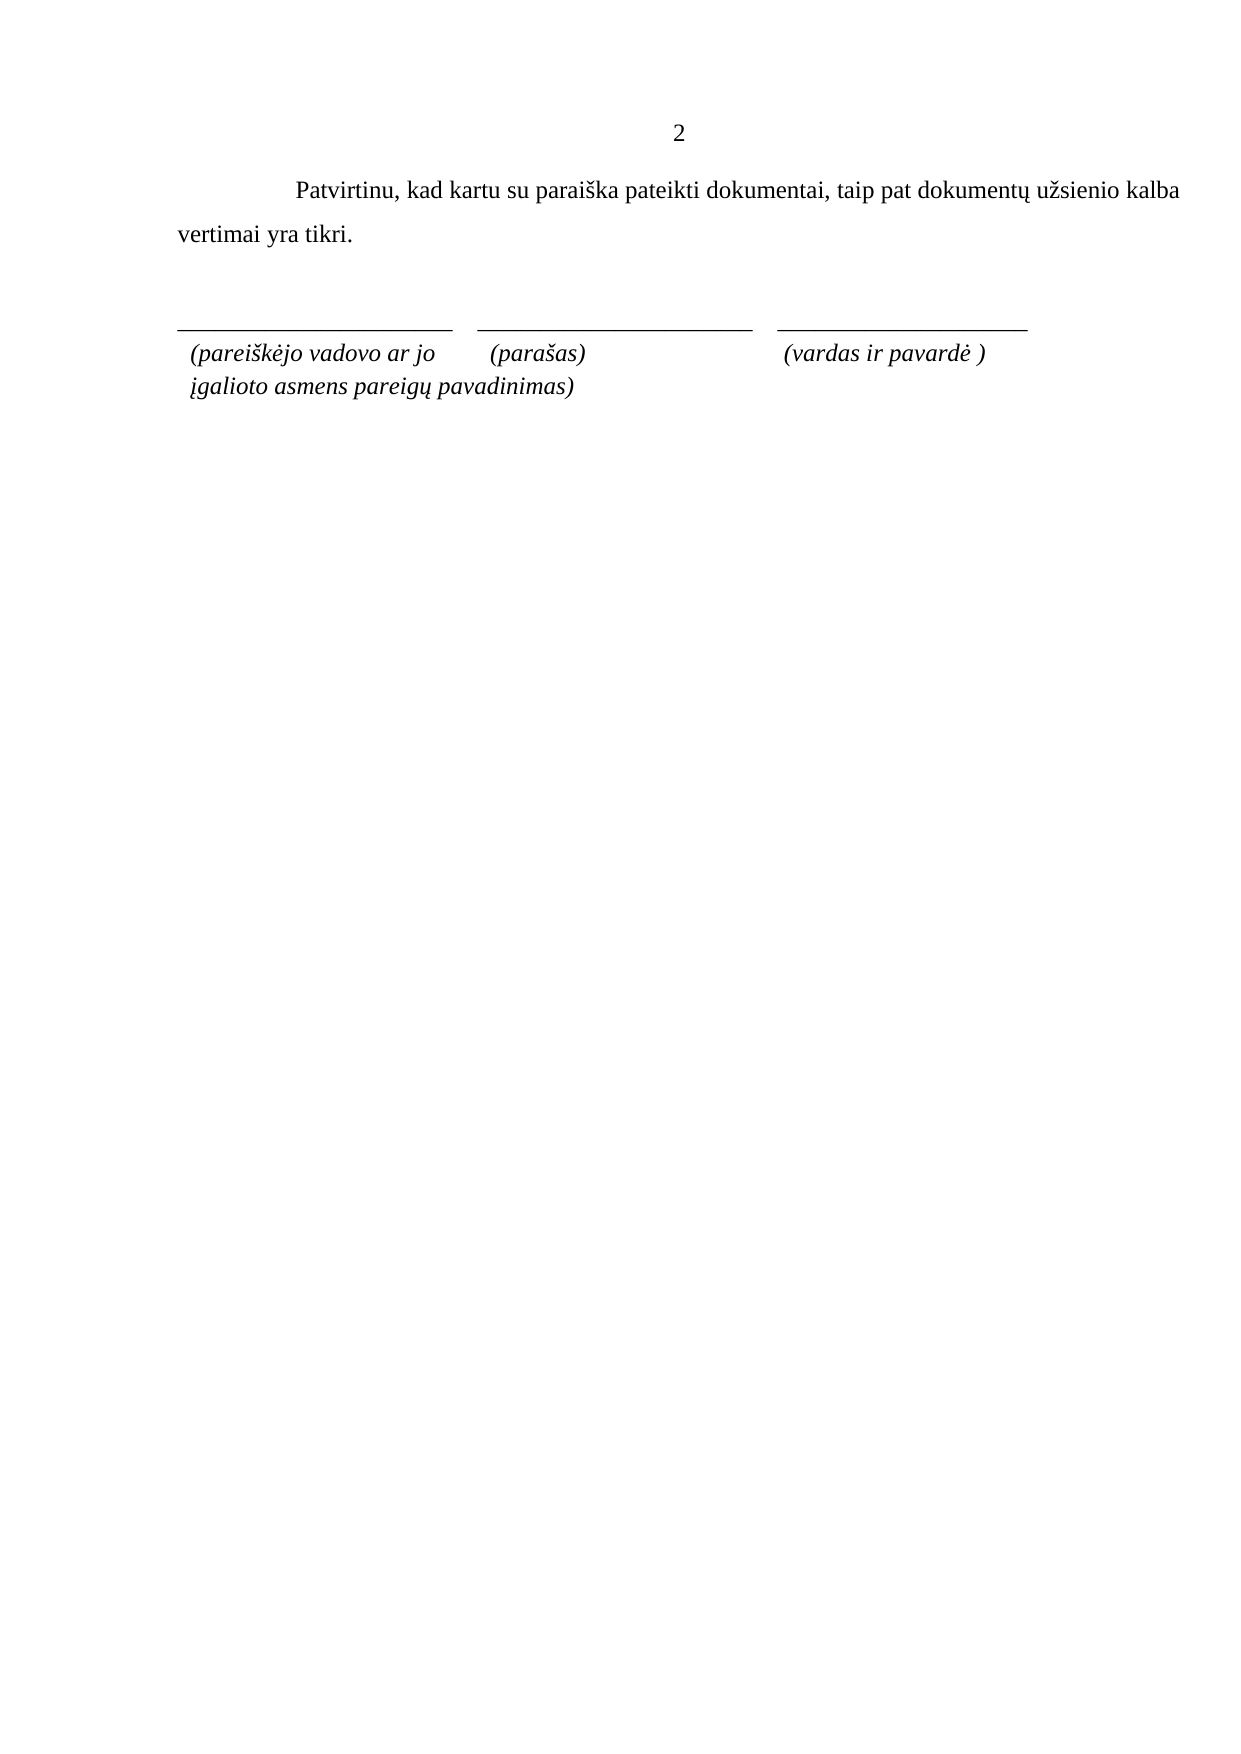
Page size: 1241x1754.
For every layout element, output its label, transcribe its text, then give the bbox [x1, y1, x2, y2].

text Patvirtinu, kad kartu su paraiška pateikti dokumentai, taip pat dokumentų užsienio kalba vertimai yra tikri. [177, 176, 1181, 247]
text (pareiškėjo vadovo ar jo (parašas) (vardas ir pavardė ) [177, 338, 1181, 367]
text ______________________ ______________________ ____________________ [177, 305, 1181, 334]
text įgalioto asmens pareigų pavadinimas) [177, 371, 1181, 400]
